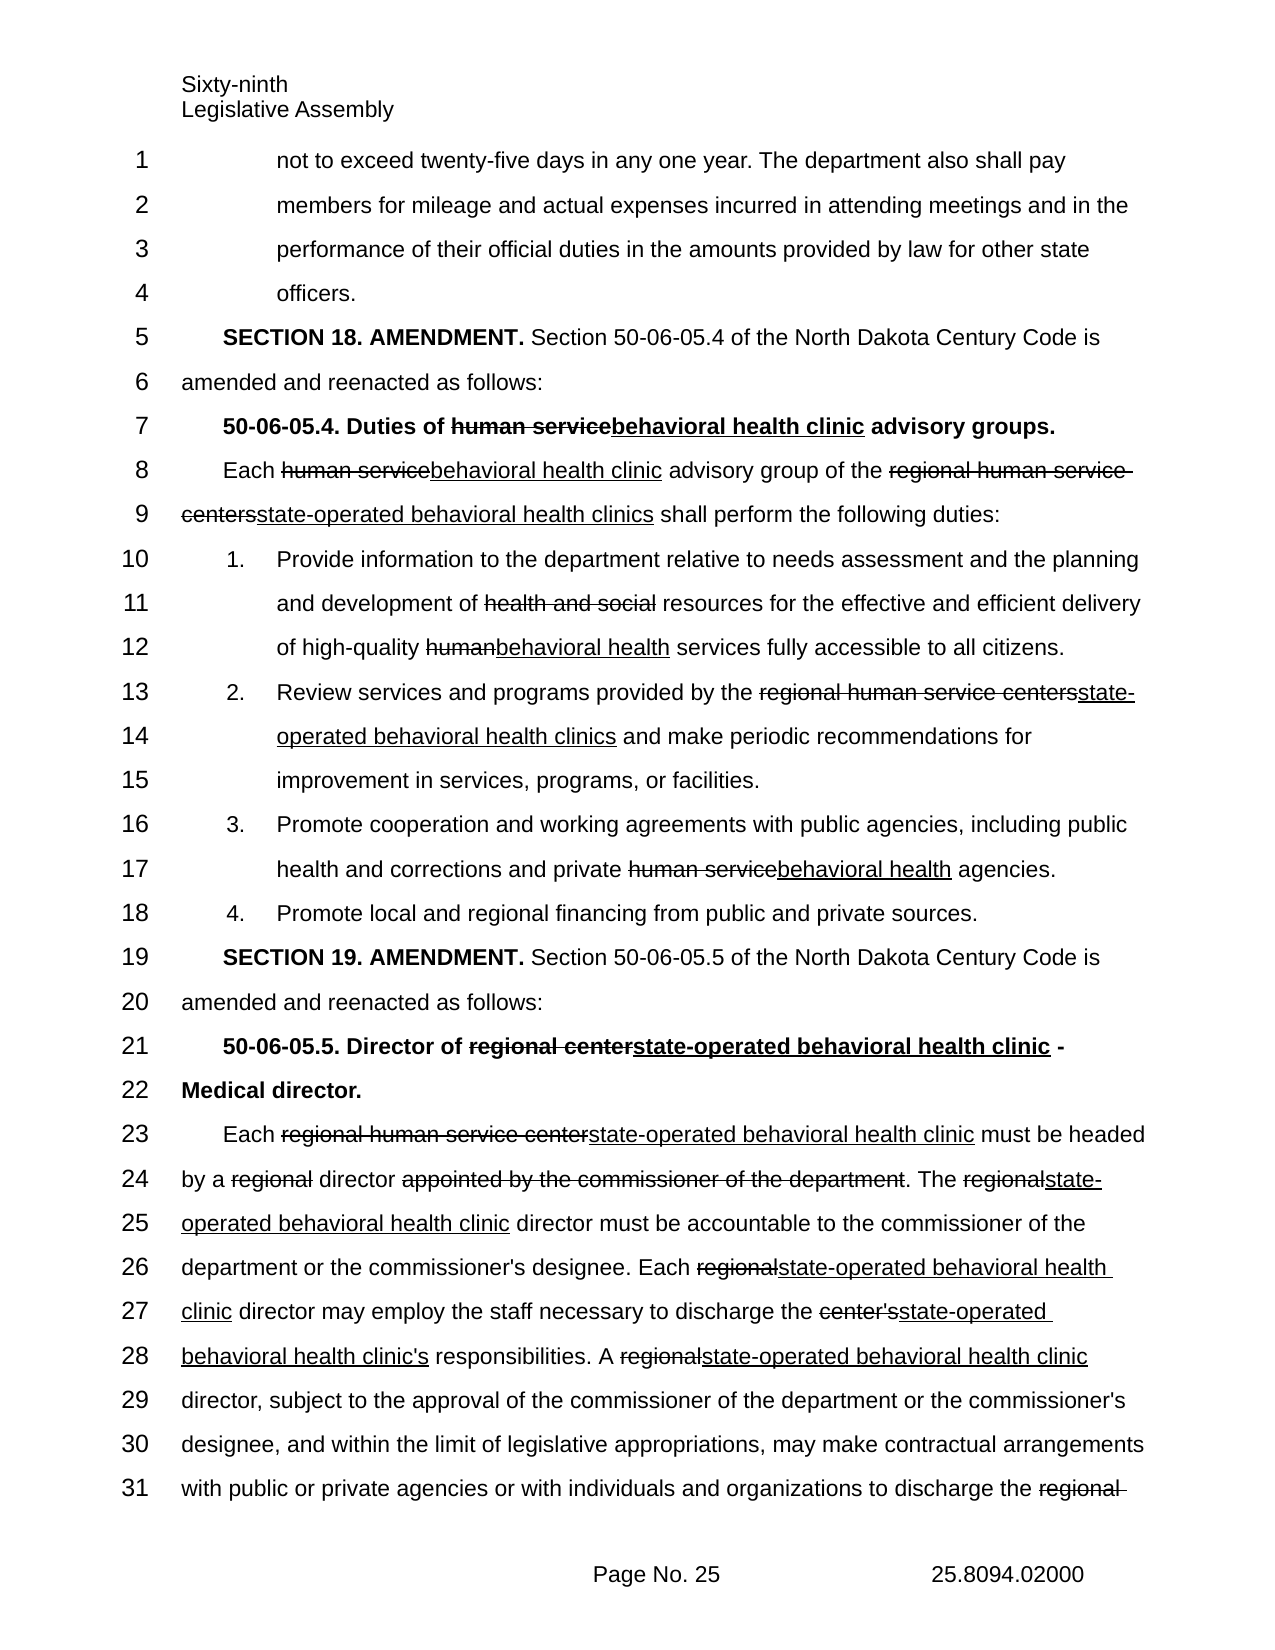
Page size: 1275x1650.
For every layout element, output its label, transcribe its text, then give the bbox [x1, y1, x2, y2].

subtitle 50‑06‑05.4. Duties of human servicebehavioral health clinic advisory groups. [181, 399, 1154, 443]
text 1. Provide information to the department relative to needs assessment and the planning and development of health and social resources for the effective and efficient delivery of high‑quality humanbehavioral health services fully accessible to all citizens. [181, 532, 1154, 664]
text 3. Promote cooperation and working agreements with public agencies, including public health and corrections and private human servicebehavioral health agencies. [181, 797, 1154, 886]
text 4. Promote local and regional financing from public and private sources. [181, 886, 1154, 930]
text SECTION 18. AMENDMENT. Section 50‑06‑05.4 of the North Dakota Century Code is amended and reenacted as follows: [181, 310, 1154, 399]
subtitle 50‑06‑05.5. Director of regional centerstate-operated behavioral health clinic ‑ Medical director. [181, 1019, 1154, 1107]
text Each regional human service centerstate-operated behavioral health clinic must be headed by a regional director appointed by the commissioner of the department. The regionalstate-operated behavioral health clinic director must be accountable to the commissioner of the department or the commissioner's designee. Each regionalstate-operated behavioral health clinic director may employ the staff necessary to discharge the center'sstate-operated behavioral health clinic's responsibilities. A regionalstate-operated behavioral health clinic director, subject to the approval of the commissioner of the department or the commissioner's designee, and within the limit of legislative appropriations, may make contractual arrangements with public or private agencies or with individuals and organizations to discharge the regional [181, 1107, 1154, 1506]
text 2. Review services and programs provided by the regional human service centersstate-operated behavioral health clinics and make periodic recommendations for improvement in services, programs, or facilities. [181, 664, 1154, 797]
text not to exceed twenty‑five days in any one year. The department also shall pay members for mileage and actual expenses incurred in attending meetings and in the performance of their official duties in the amounts provided by law for other state officers. [181, 133, 1154, 310]
text SECTION 19. AMENDMENT. Section 50‑06‑05.5 of the North Dakota Century Code is amended and reenacted as follows: [181, 930, 1154, 1019]
text Each human servicebehavioral health clinic advisory group of the regional human service centersstate-operated behavioral health clinics shall perform the following duties: [181, 443, 1154, 532]
